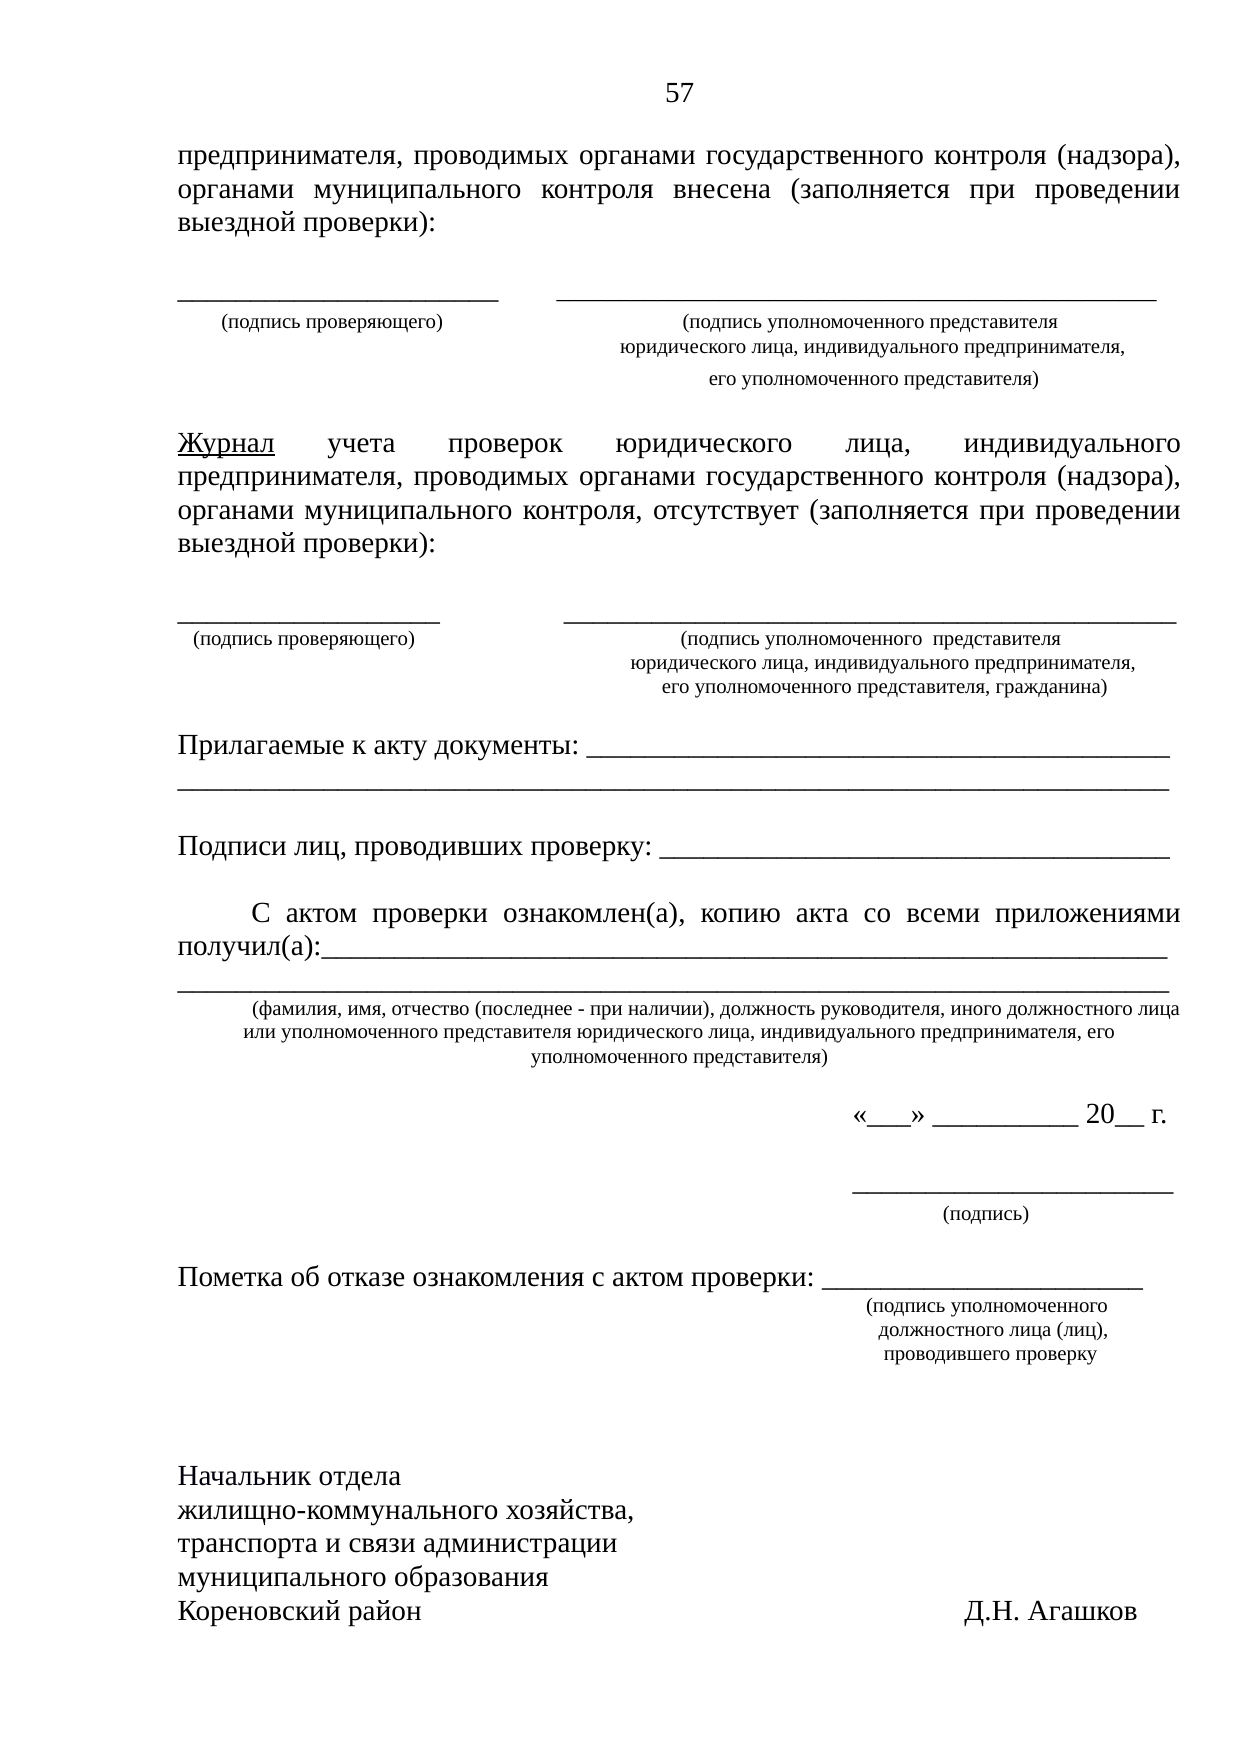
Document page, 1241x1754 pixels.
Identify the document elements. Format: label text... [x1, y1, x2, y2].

text Журнал учета проверок юридического лица, индивидуального предпринимателя, проводимых органами государственного контроля (надзора), органами муниципального контроля, отсутствует (заполняется при проведении выездной проверки): [177, 425, 1181, 559]
text С актом проверки ознакомлен(а), копию акта со всеми приложениями получил(а):______________________________________________________________________________________________________________________________ [177, 895, 1181, 995]
text муниципального образования [177, 1559, 1181, 1593]
text ____________________________________________________________________ [177, 761, 1181, 794]
text юридического лица, индивидуального предпринимателя, [177, 334, 1181, 358]
text (подпись проверяющего) (подпись уполномоченного представителя [177, 626, 1181, 650]
text проводившего проверку [177, 1341, 1181, 1365]
text жилищно-коммунального хозяйства, [177, 1492, 1181, 1526]
text Прилагаемые к акту документы: ________________________________________ [177, 727, 1181, 761]
text Кореновский район Д.Н. Агашков [177, 1593, 1181, 1626]
text его уполномоченного представителя) [177, 358, 1181, 391]
text Пометка об отказе ознакомления с актом проверки: ______________________ [177, 1259, 1181, 1293]
text предпринимателя, проводимых органами государственного контроля (надзора), органами муниципального контроля внесена (заполняется при проведении выездной проверки): [177, 137, 1181, 238]
text его уполномоченного представителя, гражданина) [177, 674, 1181, 698]
text (подпись проверяющего) (подпись уполномоченного представителя [177, 305, 1181, 334]
text Начальник отдела [177, 1458, 1181, 1492]
text (подпись) [177, 1197, 1181, 1226]
text (подпись уполномоченного [177, 1293, 1181, 1317]
text «___» __________ 20__ г. [177, 1096, 1181, 1130]
text ______________________ ________________________________________________ [177, 271, 1181, 305]
text ______________________ [177, 1163, 1181, 1197]
text транспорта и связи администрации [177, 1526, 1181, 1559]
text Подписи лиц, проводивших проверку: ___________________________________ [177, 828, 1181, 861]
text должностного лица (лиц), [177, 1317, 1181, 1341]
text __________________ __________________________________________ [177, 593, 1181, 626]
text юридического лица, индивидуального предпринимателя, [177, 650, 1181, 674]
text (фамилия, имя, отчество (последнее - при наличии), должность руководителя, иного должностного лица или уполномоченного представителя юридического лица, индивидуального предпринимателя, его уполномоченного представителя) [177, 995, 1181, 1068]
